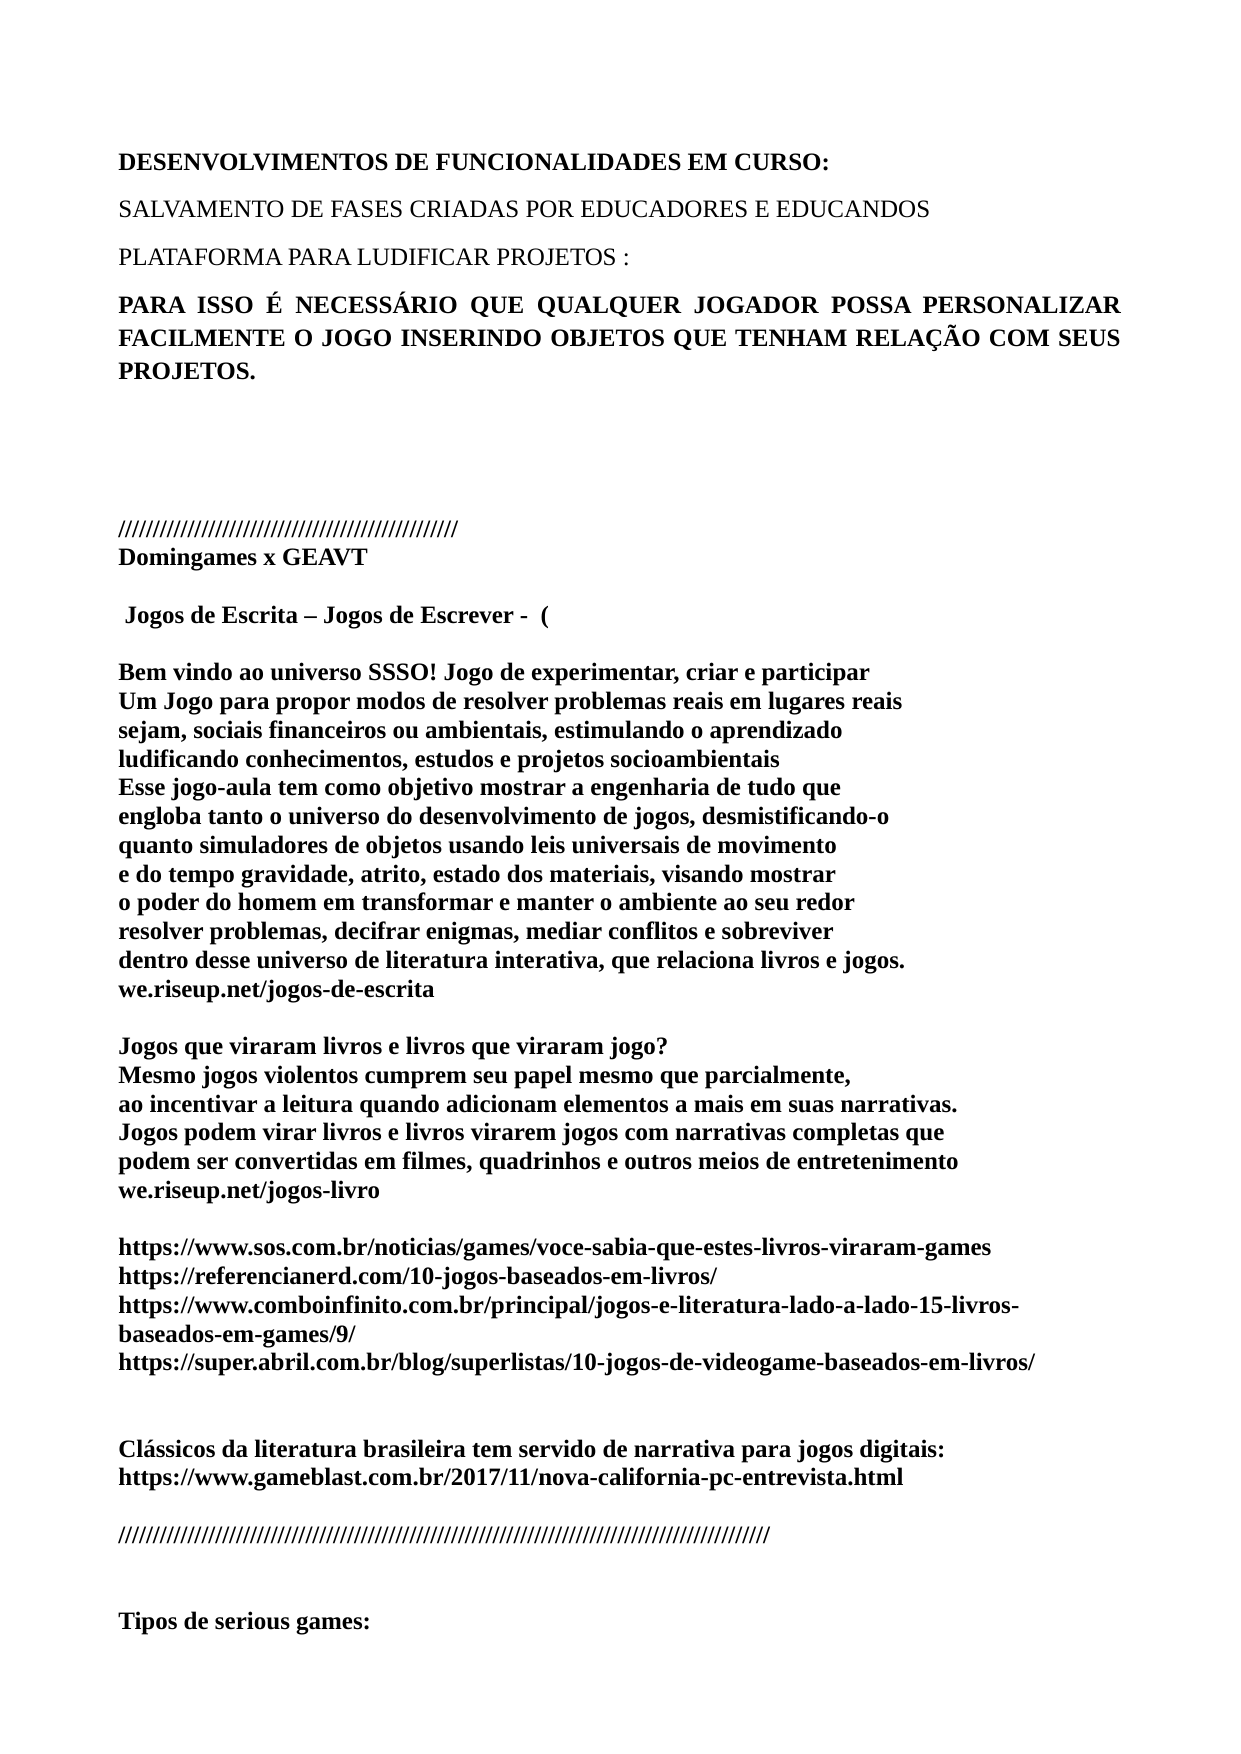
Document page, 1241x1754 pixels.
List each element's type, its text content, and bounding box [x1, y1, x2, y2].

text Bem vindo ao universo SSSO! Jogo de experimentar, criar e participar [118, 657, 1122, 686]
text Domingames x GEAVT [118, 542, 1122, 571]
text engloba tanto o universo do desenvolvimento de jogos, desmistificando-o [118, 801, 1122, 830]
text e do tempo gravidade, atrito, estado dos materiais, visando mostrar [118, 859, 1122, 887]
text ///////////////////////////////////////////////// [118, 514, 1122, 542]
text Jogos podem virar livros e livros virarem jogos com narrativas completas que [118, 1117, 1122, 1146]
text Clássicos da literatura brasileira tem servido de narrativa para jogos digitais: [118, 1434, 1122, 1462]
text Tipos de serious games: [118, 1606, 1122, 1635]
text Esse jogo-aula tem como objetivo mostrar a engenharia de tudo que [118, 772, 1122, 801]
text https://referencianerd.com/10-jogos-baseados-em-livros/ [118, 1261, 1122, 1290]
text Jogos de Escrita – Jogos de Escrever - ( [118, 600, 1122, 629]
text Um Jogo para propor modos de resolver problemas reais em lugares reais [118, 686, 1122, 715]
text quanto simuladores de objetos usando leis universais de movimento [118, 830, 1122, 859]
text DESENVOLVIMENTOS DE FUNCIONALIDADES EM CURSO: [118, 147, 1122, 176]
text PLATAFORMA PARA LUDIFICAR PROJETOS : [118, 242, 1122, 271]
text https://www.gameblast.com.br/2017/11/nova-california-pc-entrevista.html [118, 1462, 1122, 1491]
text resolver problemas, decifrar enigmas, mediar conflitos e sobreviver [118, 916, 1122, 945]
text https://www.sos.com.br/noticias/games/voce-sabia-que-estes-livros-viraram-games [118, 1232, 1122, 1261]
text Jogos que viraram livros e livros que viraram jogo? [118, 1031, 1122, 1060]
text ao incentivar a leitura quando adicionam elementos a mais em suas narrativas. [118, 1089, 1122, 1117]
text sejam, sociais financeiros ou ambientais, estimulando o aprendizado [118, 715, 1122, 744]
text o poder do homem em transformar e manter o ambiente ao seu redor [118, 887, 1122, 916]
text PARA ISSO É NECESSÁRIO QUE QUALQUER JOGADOR POSSA PERSONALIZAR FACILMENTE O JOGO INSERINDO OBJETOS QUE TENHAM RELAÇÃO COM SEUS PROJETOS. [118, 290, 1122, 384]
text SALVAMENTO DE FASES CRIADAS POR EDUCADORES E EDUCANDOS [118, 194, 1122, 223]
text Mesmo jogos violentos cumprem seu papel mesmo que parcialmente, [118, 1060, 1122, 1089]
text ludificando conhecimentos, estudos e projetos socioambientais [118, 744, 1122, 772]
text https://www.comboinfinito.com.br/principal/jogos-e-literatura-lado-a-lado-15-livros-baseados-em-games/9/ [118, 1290, 1122, 1347]
text we.riseup.net/jogos-livro [118, 1175, 1122, 1204]
text we.riseup.net/jogos-de-escrita [118, 974, 1122, 1002]
text dentro desse universo de literatura interativa, que relaciona livros e jogos. [118, 945, 1122, 974]
text https://super.abril.com.br/blog/superlistas/10-jogos-de-videogame-baseados-em-livros/ [118, 1347, 1122, 1376]
text ////////////////////////////////////////////////////////////////////////////////////////////// [118, 1520, 1122, 1549]
text podem ser convertidas em filmes, quadrinhos e outros meios de entretenimento [118, 1146, 1122, 1175]
